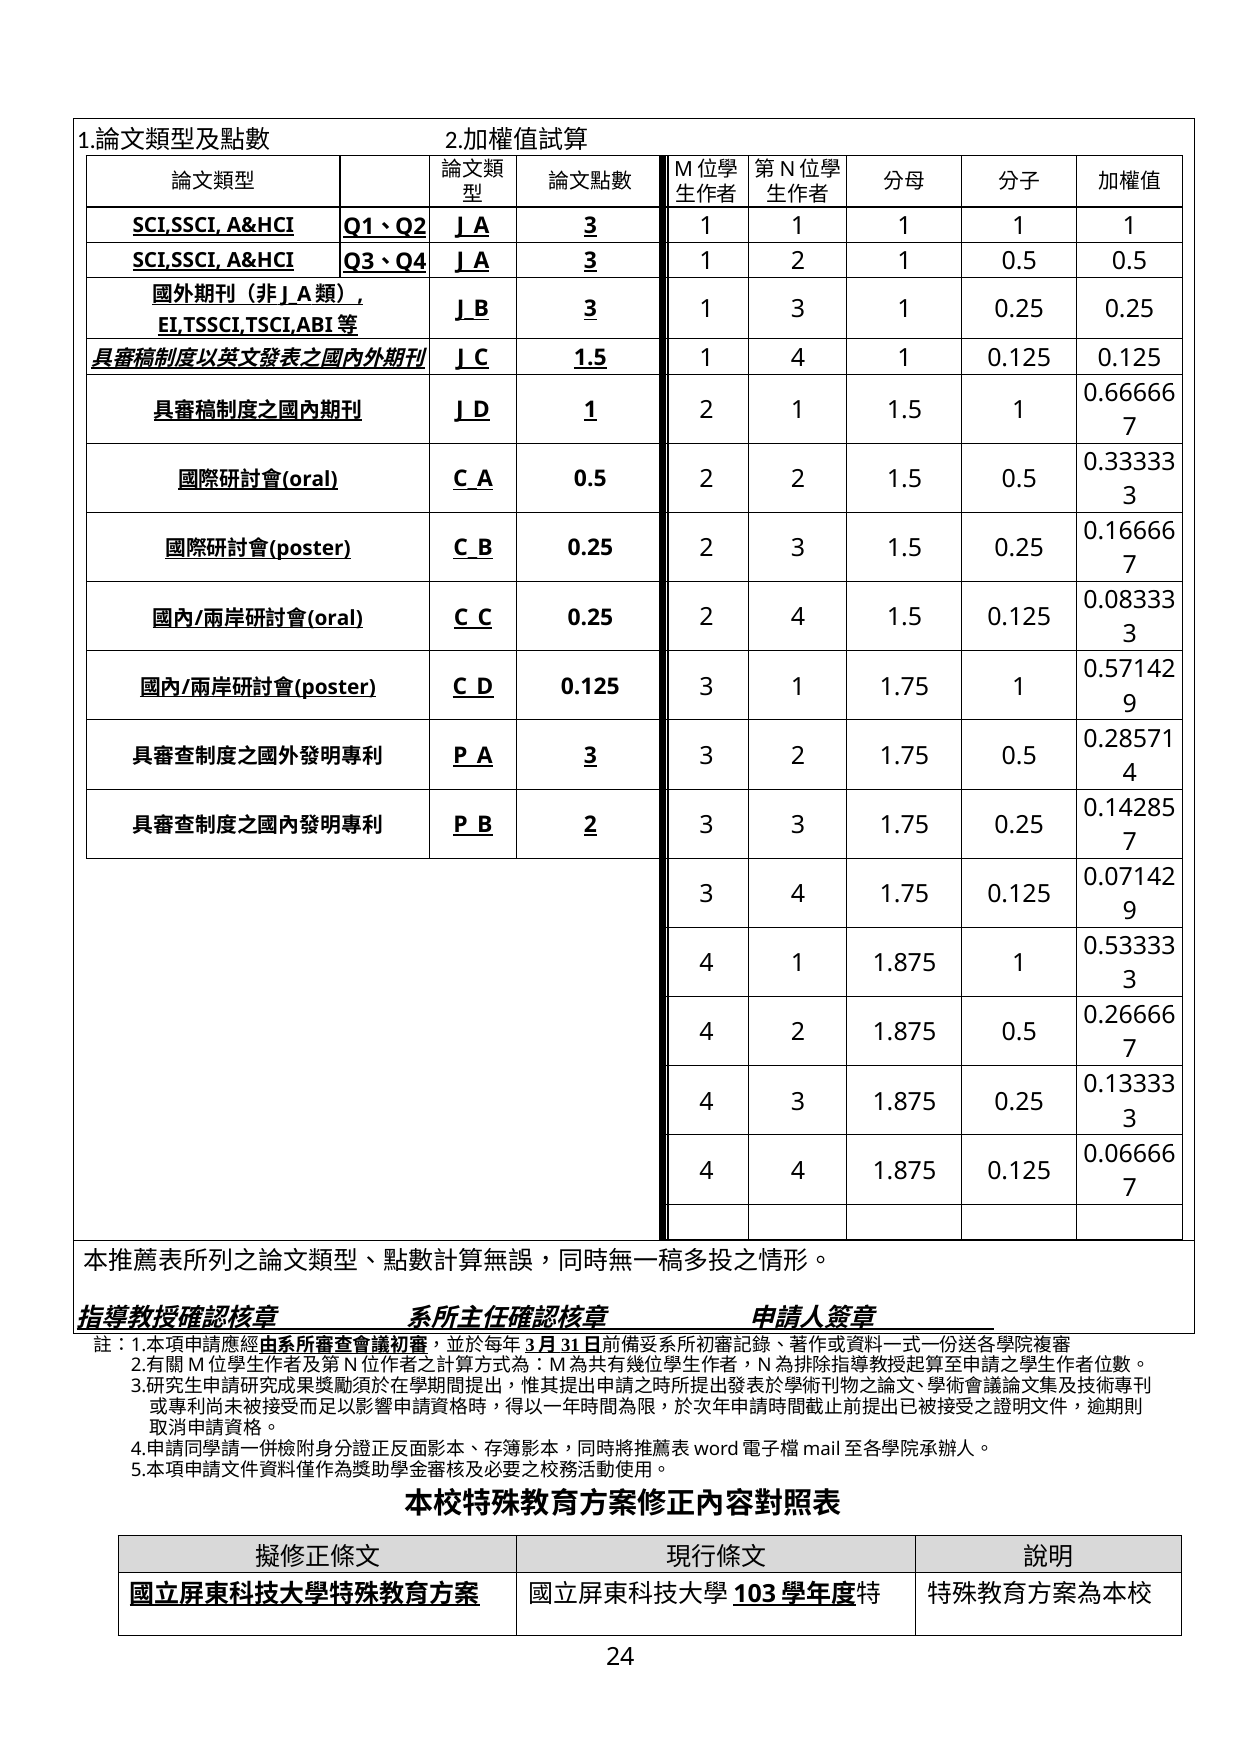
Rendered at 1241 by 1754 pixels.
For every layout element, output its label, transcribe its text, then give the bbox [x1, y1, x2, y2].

table_cell P_A [430, 720, 516, 788]
table_cell Q3、Q4 [341, 243, 429, 277]
table_cell [86, 1065, 340, 1134]
table_cell 2 [749, 997, 846, 1065]
table_cell SCI,SSCI, A&HCI [87, 243, 339, 277]
table_cell 1 [749, 928, 846, 996]
table_cell 0.125 [962, 339, 1076, 373]
table_header M位學生作者 [669, 156, 748, 206]
table_cell 0.25 [962, 513, 1076, 581]
table_cell 1 [847, 278, 961, 338]
table_cell [749, 1205, 846, 1238]
table_cell 1 [847, 243, 961, 277]
table_cell [86, 859, 340, 927]
table_header 論文點數 [517, 156, 659, 206]
table_cell 1 [847, 339, 961, 373]
table_cell [340, 996, 429, 1065]
table_cell 1 [749, 651, 846, 719]
table_cell 4 [669, 1135, 748, 1203]
table_cell [1077, 1205, 1182, 1238]
table_cell [86, 996, 340, 1065]
table_cell 1 [962, 651, 1076, 719]
table_cell 0.5 [962, 997, 1076, 1065]
table_cell 0.25 [1077, 278, 1182, 338]
table_cell 0.125 [1077, 339, 1182, 373]
table_cell 4 [749, 1135, 846, 1203]
table_cell 0.333333 [1077, 444, 1182, 512]
table_cell 3 [669, 859, 748, 927]
table_cell 國立屏東科技大學103學年度特 [517, 1573, 915, 1635]
table_cell 1 [669, 339, 748, 373]
table_cell 0.5 [1077, 243, 1182, 277]
table_cell 1 [962, 375, 1076, 443]
table_cell 2 [669, 375, 748, 443]
table_cell C_A [430, 444, 516, 512]
table_cell [516, 1065, 659, 1134]
table_cell 4 [669, 928, 748, 996]
table_cell [340, 1204, 429, 1238]
table_cell C_B [430, 513, 516, 581]
table_cell 0.25 [962, 790, 1076, 858]
text 5.本項申請文件資料僅作為獎助學金審核及必要之校務活動使用。 [131, 1459, 1152, 1480]
table_cell 0.25 [517, 513, 659, 581]
table_cell 1.5 [517, 339, 659, 373]
table_cell 3 [669, 720, 748, 788]
table_cell 1 [669, 278, 748, 338]
table_cell 3 [749, 278, 846, 338]
table_header 現行條文 [517, 1536, 915, 1572]
table_cell 0.5 [517, 444, 659, 512]
text 本校特殊教育方案修正內容對照表 [74, 1480, 1172, 1522]
table_cell J_C [430, 339, 516, 373]
table_header 論文類型 [430, 156, 516, 206]
table_cell [669, 1205, 748, 1238]
table_cell [847, 1205, 961, 1238]
table_cell 1 [669, 243, 748, 277]
table_cell C_D [430, 651, 516, 719]
table_cell J_B [430, 278, 516, 338]
table_cell [340, 1065, 429, 1134]
table_cell 0.5 [962, 720, 1076, 788]
table_cell 0.25 [962, 278, 1076, 338]
table_cell 0.166667 [1077, 513, 1182, 581]
table_cell 3 [517, 720, 659, 788]
table_cell [340, 859, 429, 927]
text 註：1.本項申請應經由系所審查會議初審，並於每年3月31日前備妥系所初審記錄、著作或資料一式一份送各學院複審 [93, 1334, 1152, 1355]
table_cell [429, 996, 516, 1065]
table_cell 1.75 [847, 651, 961, 719]
table_cell 0.25 [517, 582, 659, 650]
table_cell 1 [962, 208, 1076, 242]
table_cell 1.875 [847, 1135, 961, 1203]
table_cell 1.75 [847, 720, 961, 788]
table_cell [340, 1134, 429, 1203]
table_cell 3 [517, 243, 659, 277]
table_cell [429, 1065, 516, 1134]
table_cell 1.5 [847, 375, 961, 443]
table_cell 國際研討會(poster) [87, 513, 429, 581]
table_cell 0.125 [962, 582, 1076, 650]
table_cell 國外期刊（非J_A類）, EI,TSSCI,TSCI,ABI等 [87, 278, 429, 338]
table_cell 0.125 [962, 1135, 1076, 1203]
table_cell 本推薦表所列之論文類型、點數計算無誤，同時無一稿多投之情形。 指導教授確認核章___________ 系所主任確認核章_____________ 申請人簽章____________ [74, 1241, 1194, 1333]
table_cell [429, 927, 516, 996]
table_cell [516, 1134, 659, 1203]
table_cell [429, 1204, 516, 1238]
table_cell SCI,SSCI, A&HCI [87, 208, 339, 242]
table_cell 2 [749, 720, 846, 788]
table_cell 國內/兩岸研討會(poster) [87, 651, 429, 719]
table_cell 1.875 [847, 928, 961, 996]
table_cell 3 [749, 790, 846, 858]
table_cell 具審查制度之國內發明專利 [87, 790, 429, 858]
table_cell 0.071429 [1077, 859, 1182, 927]
table_cell 國際研討會(oral) [87, 444, 429, 512]
table_cell 1 [962, 928, 1076, 996]
table_cell 4 [669, 1066, 748, 1134]
table_cell J_A [430, 208, 516, 242]
table_cell 具審稿制度之國內期刊 [87, 375, 429, 443]
table_cell 0.133333 [1077, 1066, 1182, 1134]
table_cell 具審稿制度以英文發表之國內外期刊 [87, 339, 429, 373]
table_cell 1 [749, 208, 846, 242]
table_header 加權值 [1077, 156, 1182, 206]
table_cell 1.5 [847, 513, 961, 581]
table_cell [340, 927, 429, 996]
table_cell [516, 996, 659, 1065]
table_header 論文類型 [87, 156, 339, 206]
table_cell 1.75 [847, 790, 961, 858]
table_cell 0.266667 [1077, 997, 1182, 1065]
table_cell [429, 1134, 516, 1203]
table_cell 0.083333 [1077, 582, 1182, 650]
table_cell 1 [847, 208, 961, 242]
table_cell [429, 859, 516, 927]
table_cell 1 [1077, 208, 1182, 242]
table_cell 2 [669, 513, 748, 581]
table_cell 2 [749, 444, 846, 512]
table_cell [516, 927, 659, 996]
table_cell 1.論文類型及點數 2.加權值試算 [74, 119, 1194, 1240]
table_cell [86, 1134, 340, 1203]
table_cell 國內/兩岸研討會(oral) [87, 582, 429, 650]
table_cell P_B [430, 790, 516, 858]
table_cell 0.125 [962, 859, 1076, 927]
table_cell 1.875 [847, 1066, 961, 1134]
table_cell 0.285714 [1077, 720, 1182, 788]
table_cell 國立屏東科技大學特殊教育方案 [119, 1573, 516, 1635]
table_cell Q1、Q2 [341, 208, 429, 242]
table_cell 4 [749, 582, 846, 650]
table_cell [516, 859, 659, 927]
table_cell 1 [669, 208, 748, 242]
table_cell J_D [430, 375, 516, 443]
table_cell [516, 1204, 659, 1238]
table_cell J_A [430, 243, 516, 277]
table_cell 3 [517, 278, 659, 338]
table_cell 4 [749, 339, 846, 373]
table_cell 3 [749, 513, 846, 581]
table_cell 2 [749, 243, 846, 277]
table_cell 2 [517, 790, 659, 858]
table_cell 0.5 [962, 444, 1076, 512]
table_header 第N位學生作者 [749, 156, 846, 206]
table_cell C_C [430, 582, 516, 650]
table_cell [86, 1204, 340, 1238]
table_cell 3 [749, 1066, 846, 1134]
table_cell 3 [669, 790, 748, 858]
table_cell 1.5 [847, 582, 961, 650]
table_cell 0.125 [517, 651, 659, 719]
table_cell 1 [749, 375, 846, 443]
text 2.有關M位學生作者及第N位作者之計算方式為：M為共有幾位學生作者，N為排除指導教授起算至申請之學生作者位數。 [131, 1355, 1152, 1376]
table_cell 0.533333 [1077, 928, 1182, 996]
table_cell 特殊教育方案為本校 [916, 1573, 1181, 1635]
table_cell [962, 1205, 1076, 1238]
table_cell 0.066667 [1077, 1135, 1182, 1203]
table_cell 0.25 [962, 1066, 1076, 1134]
table_cell 4 [669, 997, 748, 1065]
table_cell 1 [517, 375, 659, 443]
table_header 分母 [847, 156, 961, 206]
text 4.申請同學請一併檢附身分證正反面影本、存簿影本，同時將推薦表word電子檔mail至各學院承辦人。 [131, 1438, 1152, 1459]
table_cell 2 [669, 444, 748, 512]
table_cell [86, 927, 340, 996]
table_cell 3 [517, 208, 659, 242]
table_cell 1.875 [847, 997, 961, 1065]
table_cell 具審查制度之國外發明專利 [87, 720, 429, 788]
table_cell 0.571429 [1077, 651, 1182, 719]
table_cell 0.142857 [1077, 790, 1182, 858]
table_cell 1.5 [847, 444, 961, 512]
text 3.研究生申請研究成果獎勵須於在學期間提出，惟其提出申請之時所提出發表於學術刊物之論文、學術會議論文集及技術專刊或專利尚未被接受而足以影響申請資格時，得以一年時間為限，於次年申請時間截止前提出已被接受之證明文件，逾期則取消申請資格。 [131, 1376, 1152, 1438]
table_cell 0.666667 [1077, 375, 1182, 443]
table_cell 3 [669, 651, 748, 719]
table_cell 1.75 [847, 859, 961, 927]
table_header [341, 156, 429, 206]
table_header 擬修正條文 [119, 1536, 516, 1572]
table_header 說明 [916, 1536, 1181, 1572]
table_header 分子 [962, 156, 1076, 206]
table_cell 0.5 [962, 243, 1076, 277]
table_cell 4 [749, 859, 846, 927]
table_cell 2 [669, 582, 748, 650]
